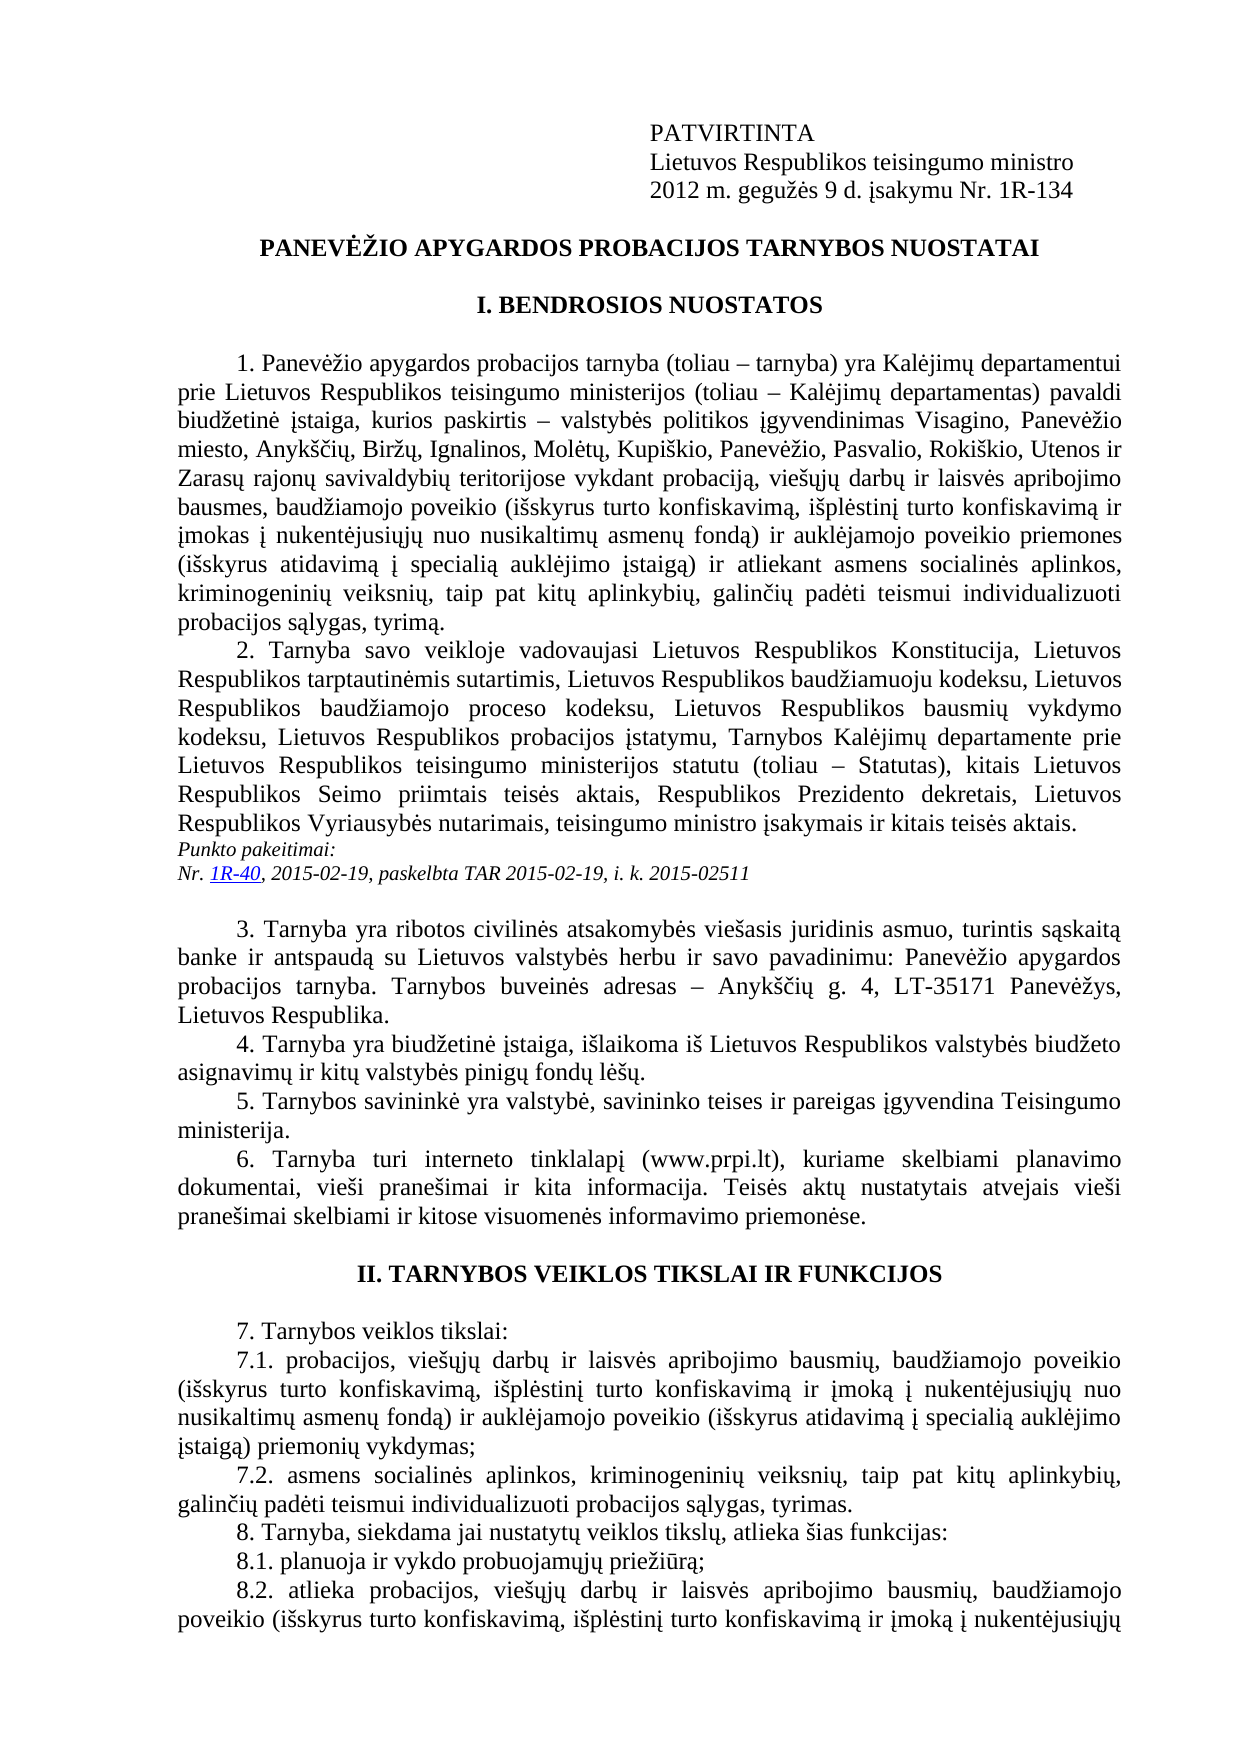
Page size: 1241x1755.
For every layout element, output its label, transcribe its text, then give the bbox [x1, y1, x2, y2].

text 5. Tarnybos savininkė yra valstybė, savininko teises ir pareigas įgyvendina Teisingumo ministerija. [177, 1086, 1122, 1144]
text 8. Tarnyba, siekdama jai nustatytų veiklos tikslų, atlieka šias funkcijas: [177, 1517, 1122, 1546]
text 6. Tarnyba turi interneto tinklalapį (www.prpi.lt), kuriame skelbiami planavimo dokumentai, vieši pranešimai ir kita informacija. Teisės aktų nustatytais atvejais vieši pranešimai skelbiami ir kitose visuomenės informavimo priemonėse. [177, 1144, 1122, 1230]
text I. BENDROSIOS NUOSTATOS [177, 291, 1122, 319]
text PATVIRTINTA [649, 118, 1122, 147]
text PANEVĖŽIO apygardos probacijos tarnybos NUOSTATAI [177, 233, 1122, 262]
text 7.2. asmens socialinės aplinkos, kriminogeninių veiksnių, taip pat kitų aplinkybių, galinčių padėti teismui individualizuoti probacijos sąlygas, tyrimas. [177, 1460, 1122, 1517]
text Lietuvos Respublikos teisingumo ministro [649, 147, 1122, 176]
text 2012 m. gegužės 9 d. įsakymu Nr. 1R-134 [649, 176, 1122, 204]
text II. TARNYBOS VEIKLOS TIKSLAI IR FUNKCIJOS [177, 1259, 1122, 1287]
text 7. Tarnybos veiklos tikslai: [177, 1316, 1122, 1345]
text 7.1. probacijos, viešųjų darbų ir laisvės apribojimo bausmių, baudžiamojo poveikio (išskyrus turto konfiskavimą, išplėstinį turto konfiskavimą ir įmoką į nukentėjusiųjų nuo nusikaltimų asmenų fondą) ir auklėjamojo poveikio (išskyrus atidavimą į specialią auklėjimo įstaigą) priemonių vykdymas; [177, 1345, 1122, 1460]
text 8.2. atlieka probacijos, viešųjų darbų ir laisvės apribojimo bausmių, baudžiamojo poveikio (išskyrus turto konfiskavimą, išplėstinį turto konfiskavimą ir įmoką į nukentėjusiųjų [177, 1575, 1122, 1632]
text 2. Tarnyba savo veikloje vadovaujasi Lietuvos Respublikos Konstitucija, Lietuvos Respublikos tarptautinėmis sutartimis, Lietuvos Respublikos baudžiamuoju kodeksu, Lietuvos Respublikos baudžiamojo proceso kodeksu, Lietuvos Respublikos bausmių vykdymo kodeksu, Lietuvos Respublikos probacijos įstatymu, Tarnybos Kalėjimų departamente prie Lietuvos Respublikos teisingumo ministerijos statutu (toliau – Statutas), kitais Lietuvos Respublikos Seimo priimtais teisės aktais, Respublikos Prezidento dekretais, Lietuvos Respublikos Vyriausybės nutarimais, teisingumo ministro įsakymais ir kitais teisės aktais. [177, 636, 1122, 837]
text Nr. 1R-40, 2015-02-19, paskelbta TAR 2015-02-19, i. k. 2015-02511 [177, 861, 1122, 885]
text 4. Tarnyba yra biudžetinė įstaiga, išlaikoma iš Lietuvos Respublikos valstybės biudžeto asignavimų ir kitų valstybės pinigų fondų lėšų. [177, 1029, 1122, 1086]
text Punkto pakeitimai: [177, 837, 1122, 861]
text 1. Panevėžio apygardos probacijos tarnyba (toliau – tarnyba) yra Kalėjimų departamentui prie Lietuvos Respublikos teisingumo ministerijos (toliau – Kalėjimų departamentas) pavaldi biudžetinė įstaiga, kurios paskirtis – valstybės politikos įgyvendinimas Visagino, Panevėžio miesto, Anykščių, Biržų, Ignalinos, Molėtų, Kupiškio, Panevėžio, Pasvalio, Rokiškio, Utenos ir Zarasų rajonų savivaldybių teritorijose vykdant probaciją, viešųjų darbų ir laisvės apribojimo bausmes, baudžiamojo poveikio (išskyrus turto konfiskavimą, išplėstinį turto konfiskavimą ir įmokas į nukentėjusiųjų nuo nusikaltimų asmenų fondą) ir auklėjamojo poveikio priemones (išskyrus atidavimą į specialią auklėjimo įstaigą) ir atliekant asmens socialinės aplinkos, kriminogeninių veiksnių, taip pat kitų aplinkybių, galinčių padėti teismui individualizuoti probacijos sąlygas, tyrimą. [177, 348, 1122, 636]
text 8.1. planuoja ir vykdo probuojamųjų priežiūrą; [177, 1546, 1122, 1575]
text 3. Tarnyba yra ribotos civilinės atsakomybės viešasis juridinis asmuo, turintis sąskaitą banke ir antspaudą su Lietuvos valstybės herbu ir savo pavadinimu: Panevėžio apygardos probacijos tarnyba. Tarnybos buveinės adresas – Anykščių g. 4, LT-35171 Panevėžys, Lietuvos Respublika. [177, 914, 1122, 1029]
